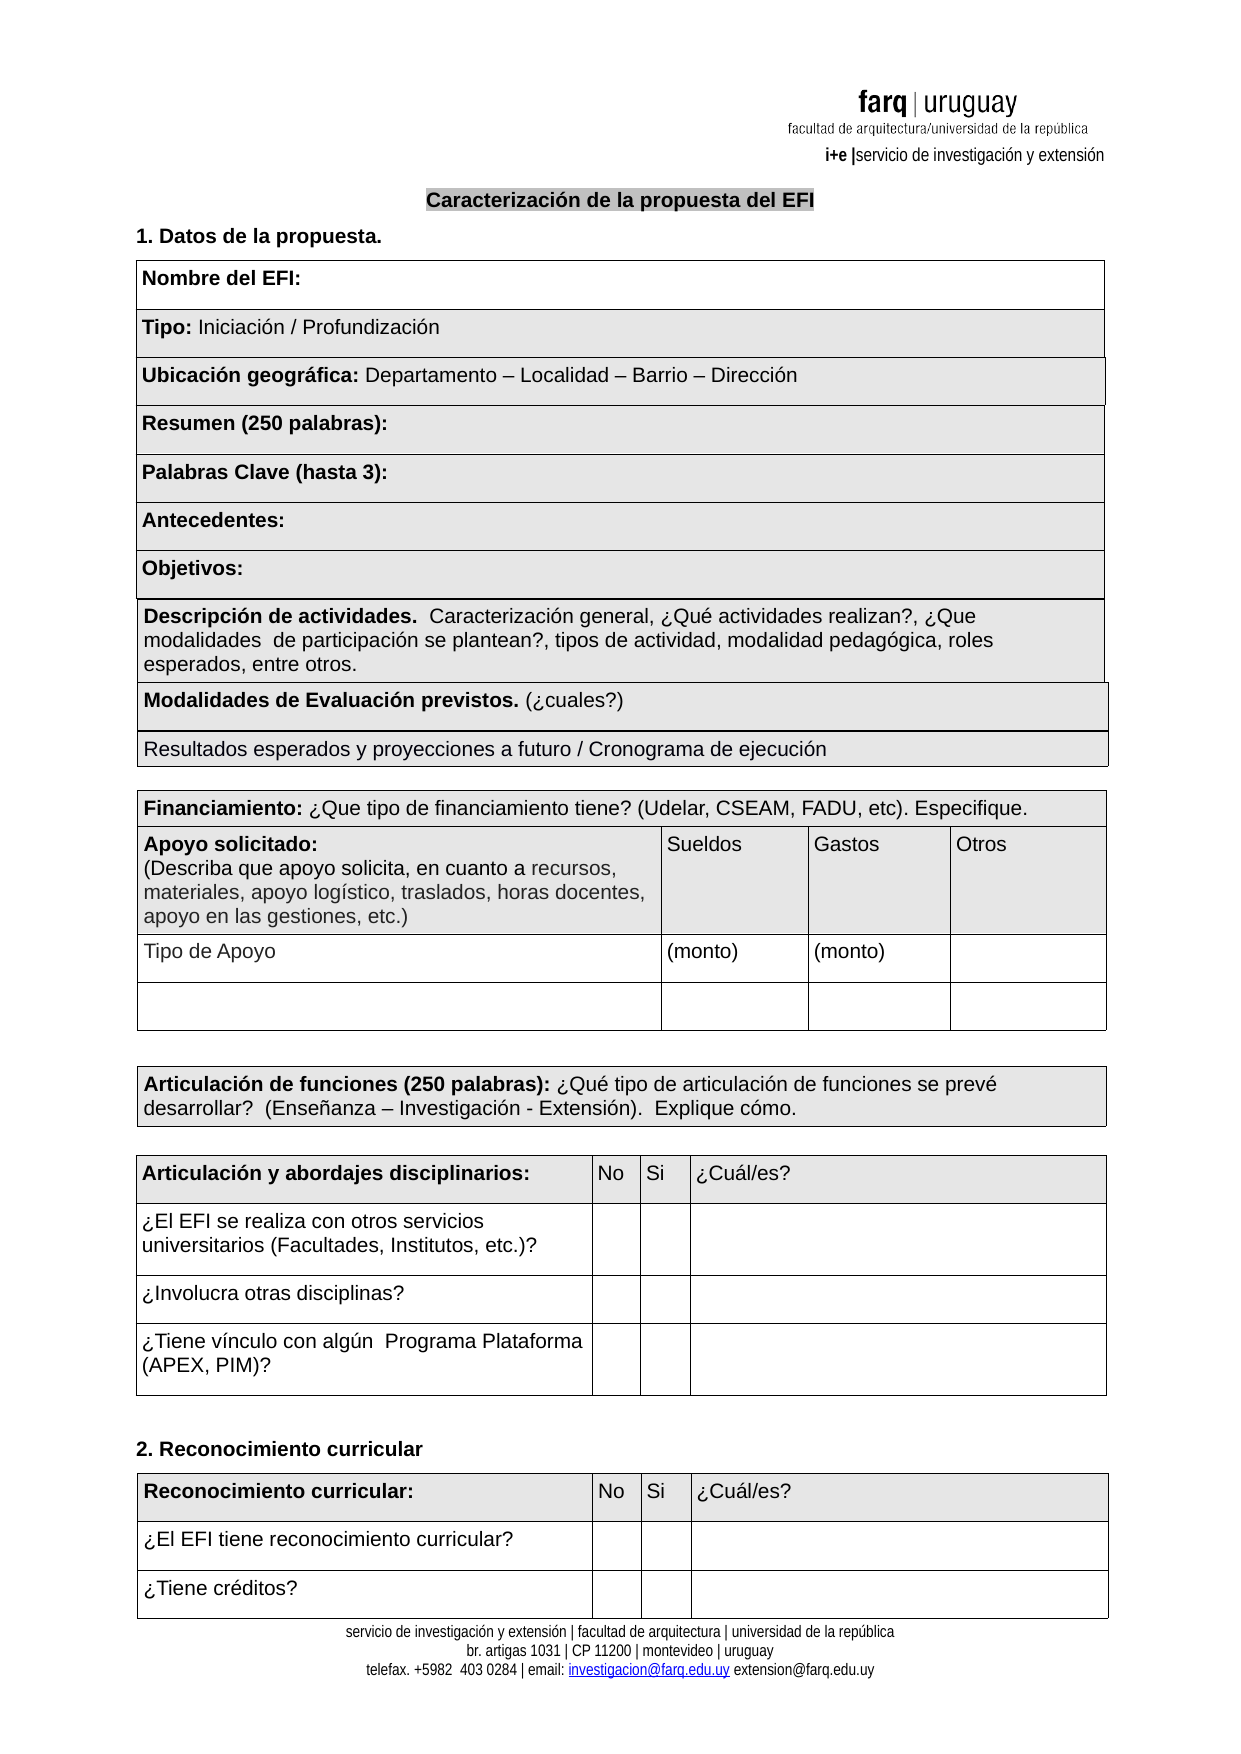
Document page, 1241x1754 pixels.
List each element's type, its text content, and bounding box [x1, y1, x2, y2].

table_cell [692, 1571, 1108, 1618]
picture [785, 82, 1090, 137]
table_header Articulación de funciones (250 palabras): ¿Qué tipo de articulación de funciones se prevé desarrollar? (Enseñanza – Investigación - Extensión). Explique cómo. [138, 1067, 1106, 1126]
table_cell ¿Tiene vínculo con algún Programa Plataforma (APEX, PIM)? [137, 1324, 592, 1395]
table_cell Gastos [809, 827, 950, 933]
table_cell [662, 983, 808, 1030]
table_cell ¿Tiene créditos? [138, 1571, 592, 1618]
table_header No [593, 1474, 641, 1521]
table_cell [692, 1522, 1108, 1569]
table_header No [593, 1156, 640, 1203]
table_header Descripción de actividades. Caracterización general, ¿Qué actividades realizan?, ¿Que modalidades de participación se plantean?, tipos de actividad, modalidad pedagógica, roles esperados, entre otros. [138, 600, 1104, 682]
table_header Resultados esperados y proyecciones a futuro / Cronograma de ejecución [138, 732, 1108, 766]
table_header Financiamiento: ¿Que tipo de financiamiento tiene? (Udelar, CSEAM, FADU, etc). Especifique. [138, 791, 1106, 826]
table_cell [593, 1324, 640, 1395]
table_cell [691, 1276, 1106, 1323]
table_header Resumen (250 palabras): [137, 406, 1104, 453]
table_cell Objetivos: [137, 551, 1104, 598]
table_cell [809, 983, 950, 1030]
table_cell [593, 1571, 641, 1618]
table_header Articulación y abordajes disciplinarios: [137, 1156, 592, 1203]
text Caracterización de la propuesta del EFI [136, 187, 1104, 211]
table_cell Apoyo solicitado: (Describa que apoyo solicita, en cuanto a recursos, materiales, apoyo logístico, traslados, horas docentes, apoyo en las gestiones, etc.) [138, 827, 661, 933]
table_header Palabras Clave (hasta 3): [137, 455, 1104, 502]
table_header Ubicación geográfica: Departamento – Localidad – Barrio – Dirección [137, 358, 1105, 405]
table_cell [641, 1324, 690, 1395]
table_cell ¿Involucra otras disciplinas? [137, 1276, 592, 1323]
table_cell ¿El EFI se realiza con otros servicios universitarios (Facultades, Institutos, etc.)? [137, 1204, 592, 1275]
table_header ¿Cuál/es? [691, 1156, 1106, 1203]
table_cell [951, 935, 1106, 982]
table_cell [691, 1204, 1106, 1275]
table_cell [138, 983, 661, 1030]
table_header Reconocimiento curricular: [138, 1474, 592, 1521]
table_header Modalidades de Evaluación previstos. (¿cuales?) [138, 683, 1108, 730]
table_cell ¿El EFI tiene reconocimiento curricular? [138, 1522, 592, 1569]
table_header Nombre del EFI: [137, 261, 1104, 308]
table_header Antecedentes: [137, 503, 1104, 550]
table_cell [593, 1204, 640, 1275]
table_cell Tipo de Apoyo [138, 935, 661, 982]
table_cell [691, 1324, 1106, 1395]
text 1. Datos de la propuesta. [136, 224, 1104, 248]
table_cell Otros [951, 827, 1106, 933]
table_cell [951, 983, 1106, 1030]
table_header ¿Cuál/es? [692, 1474, 1108, 1521]
table_cell [641, 1276, 690, 1323]
table_header Si [642, 1474, 691, 1521]
table_header Si [641, 1156, 690, 1203]
table_cell (monto) [809, 935, 950, 982]
table_cell [642, 1522, 691, 1569]
table_cell [593, 1522, 641, 1569]
table_header Tipo: Iniciación / Profundización [137, 310, 1104, 357]
table_cell Sueldos [662, 827, 808, 933]
table_cell [641, 1204, 690, 1275]
table_cell [593, 1276, 640, 1323]
table_cell [642, 1571, 691, 1618]
text 2. Reconocimiento curricular [136, 1437, 1104, 1461]
table_cell (monto) [662, 935, 808, 982]
